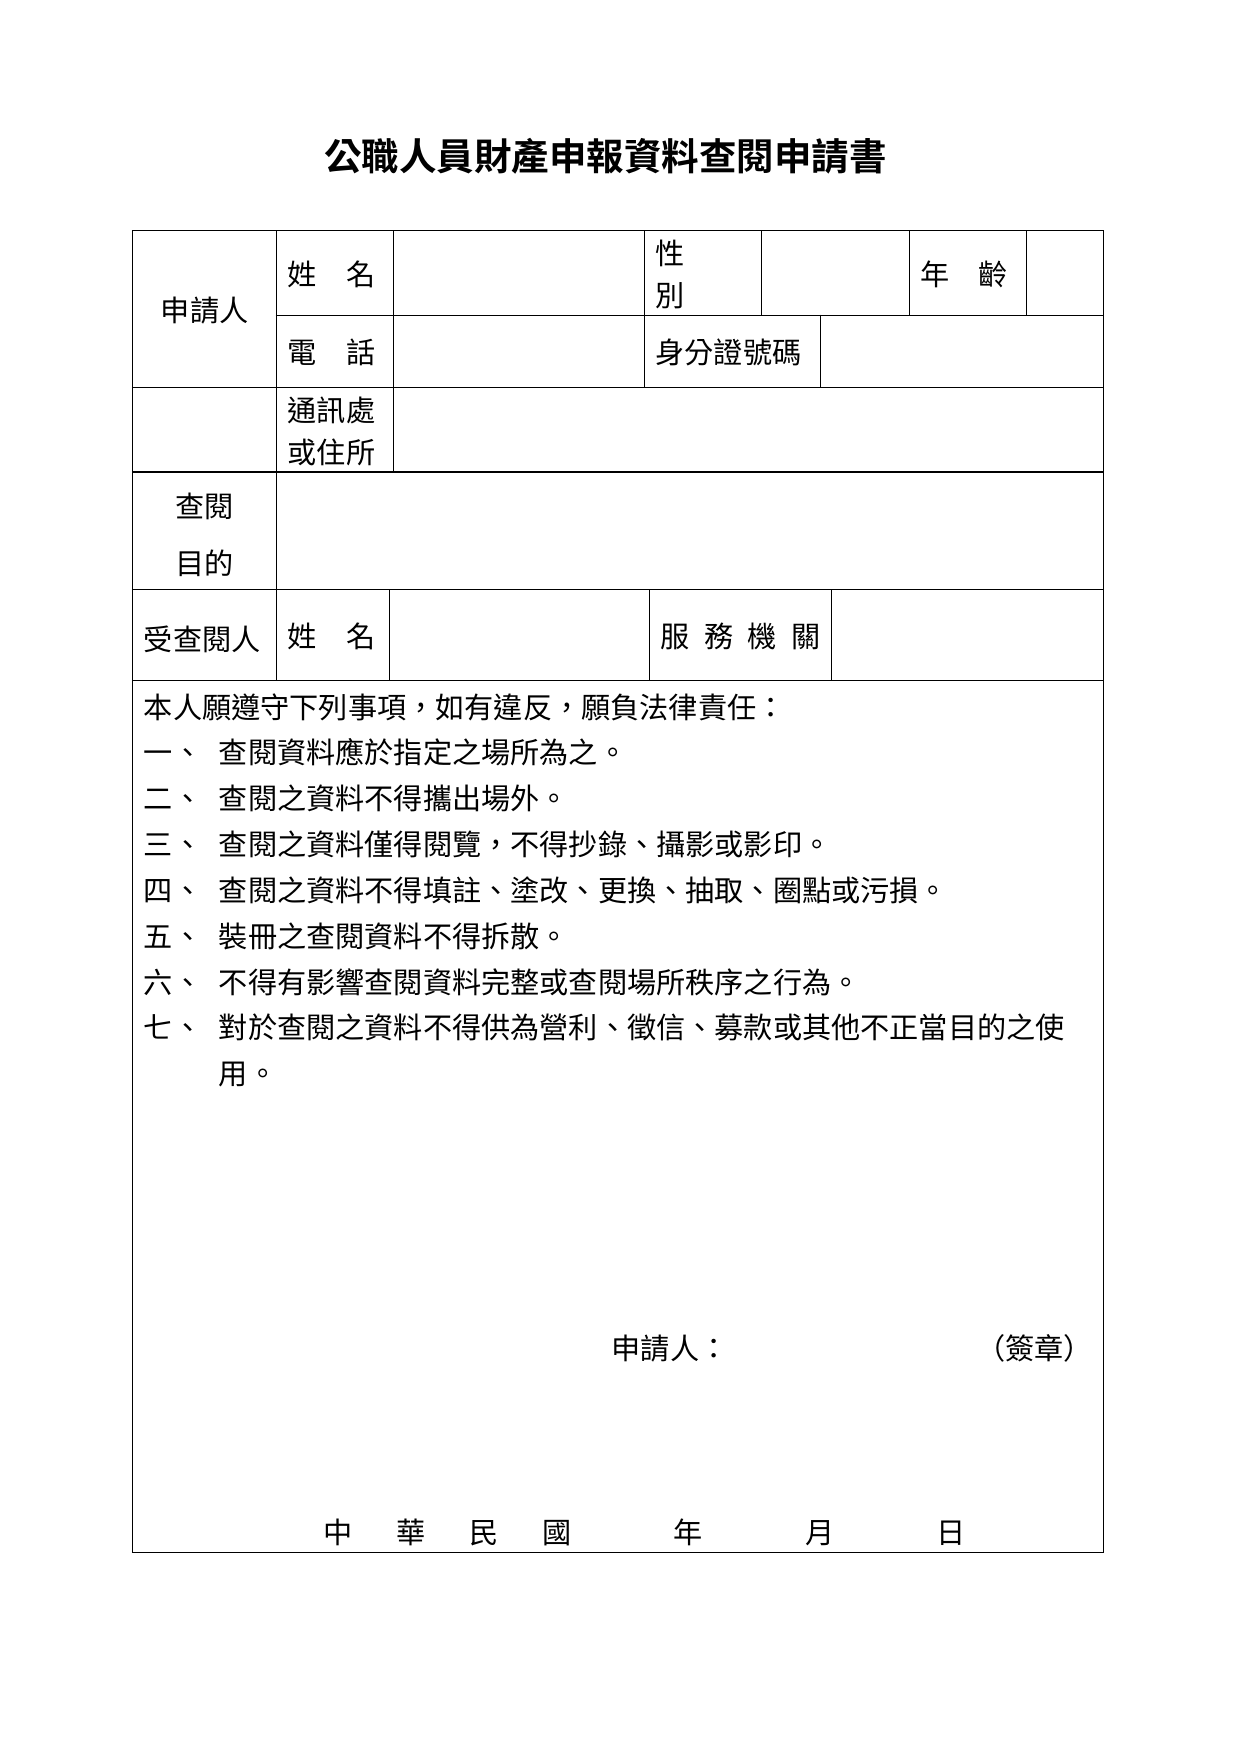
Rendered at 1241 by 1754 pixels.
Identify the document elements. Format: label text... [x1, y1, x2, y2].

table_cell [394, 316, 644, 387]
table_cell [390, 590, 649, 680]
table_header 申請人 [133, 231, 276, 387]
table_cell [821, 316, 1103, 387]
table_cell 服 務 機 關 [650, 590, 831, 680]
table_cell 本人願遵守下列事項，如有違反，願負法律責任： 查閱資料應於指定之場所為之。 查閱之資料不得攜出場外。 查閱之資料僅得閱覽，不得抄錄、攝影或影印。 查閱之資料不得填註、塗改、更換、抽取、圈點或污損。 裝冊之查閱資料不得拆散。 不得有影響查閱資料完整或查閱場所秩序之行為。 對於查閱之資料不得供為營利、徵信、募款或其他不正當目的之使用。 申請人： （簽章） 中 華 民 國 年 月 日 [133, 681, 1103, 1552]
table_cell 查閱 目的 [133, 473, 276, 589]
table_cell [133, 388, 276, 471]
table_header [762, 231, 909, 314]
table_cell [277, 473, 1103, 589]
text 公職人員財產申報資料查閱申請書 [89, 126, 1122, 181]
table_header [1027, 231, 1103, 314]
table_header 性 別 [645, 231, 761, 314]
table_cell [394, 388, 1103, 471]
table_cell 身分證號碼 [645, 316, 820, 387]
table_header 年 齡 [910, 231, 1026, 314]
table_header 姓 名 [277, 231, 393, 314]
table_cell 受查閱人 [133, 590, 276, 680]
table_cell 通訊處或住所 [277, 388, 393, 471]
table_header [394, 231, 644, 314]
table_cell 姓 名 [277, 590, 389, 680]
table_cell 電 話 [277, 316, 393, 387]
table_cell [832, 590, 1103, 680]
